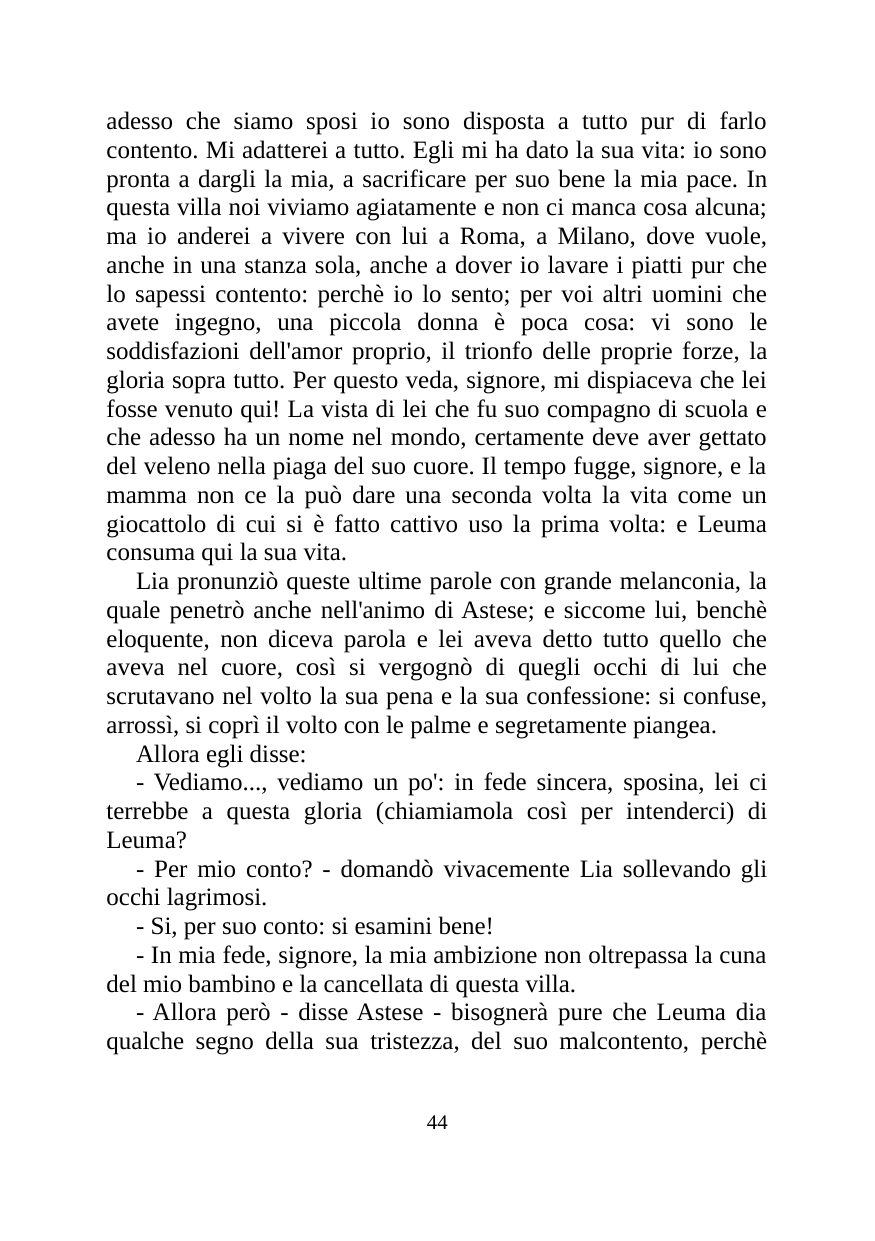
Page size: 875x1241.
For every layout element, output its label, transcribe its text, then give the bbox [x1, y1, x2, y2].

text - Allora però - disse Astese - bisognerà pure che Leuma dia qualche segno della sua tristezza, del suo malcontento, perchè [106, 997, 768, 1055]
text - Si, per suo conto: si esamini bene! [106, 911, 768, 940]
text - Per mio conto? - domandò vivacemente Lia sollevando gli occhi lagrimosi. [106, 854, 768, 911]
text Lia pronunziò queste ultime parole con grande melanconia, la quale penetrò anche nell'animo di Astese; e siccome lui, benchè eloquente, non diceva parola e lei aveva detto tutto quello che aveva nel cuore, così si vergognò di quegli occhi di lui che scrutavano nel volto la sua pena e la sua confessione: si confuse, arrossì, si coprì il volto con le palme e segretamente piangea. [106, 566, 768, 739]
text adesso che siamo sposi io sono disposta a tutto pur di farlo contento. Mi adatterei a tutto. Egli mi ha dato la sua vita: io sono pronta a dargli la mia, a sacrificare per suo bene la mia pace. In questa villa noi viviamo agiatamente e non ci manca cosa alcuna; ma io anderei a vivere con lui a Roma, a Milano, dove vuole, anche in una stanza sola, anche a dover io lavare i piatti pur che lo sapessi contento: perchè io lo sento; per voi altri uomini che avete ingegno, una piccola donna è poca cosa: vi sono le soddisfazioni dell'amor proprio, il trionfo delle proprie forze, la gloria sopra tutto. Per questo veda, signore, mi dispiaceva che lei fosse venuto qui! La vista di lei che fu suo compagno di scuola e che adesso ha un nome nel mondo, certamente deve aver gettato del veleno nella piaga del suo cuore. Il tempo fugge, signore, e la mamma non ce la può dare una seconda volta la vita come un giocattolo di cui si è fatto cattivo uso la prima volta: e Leuma consuma qui la sua vita. [106, 106, 768, 566]
text Allora egli disse: [106, 739, 768, 767]
text - Vediamo..., vediamo un po': in fede sincera, sposina, lei ci terrebbe a questa gloria (chiamiamola così per intenderci) di Leuma? [106, 767, 768, 854]
text - In mia fede, signore, la mia ambizione non oltrepassa la cuna del mio bambino e la cancellata di questa villa. [106, 940, 768, 997]
